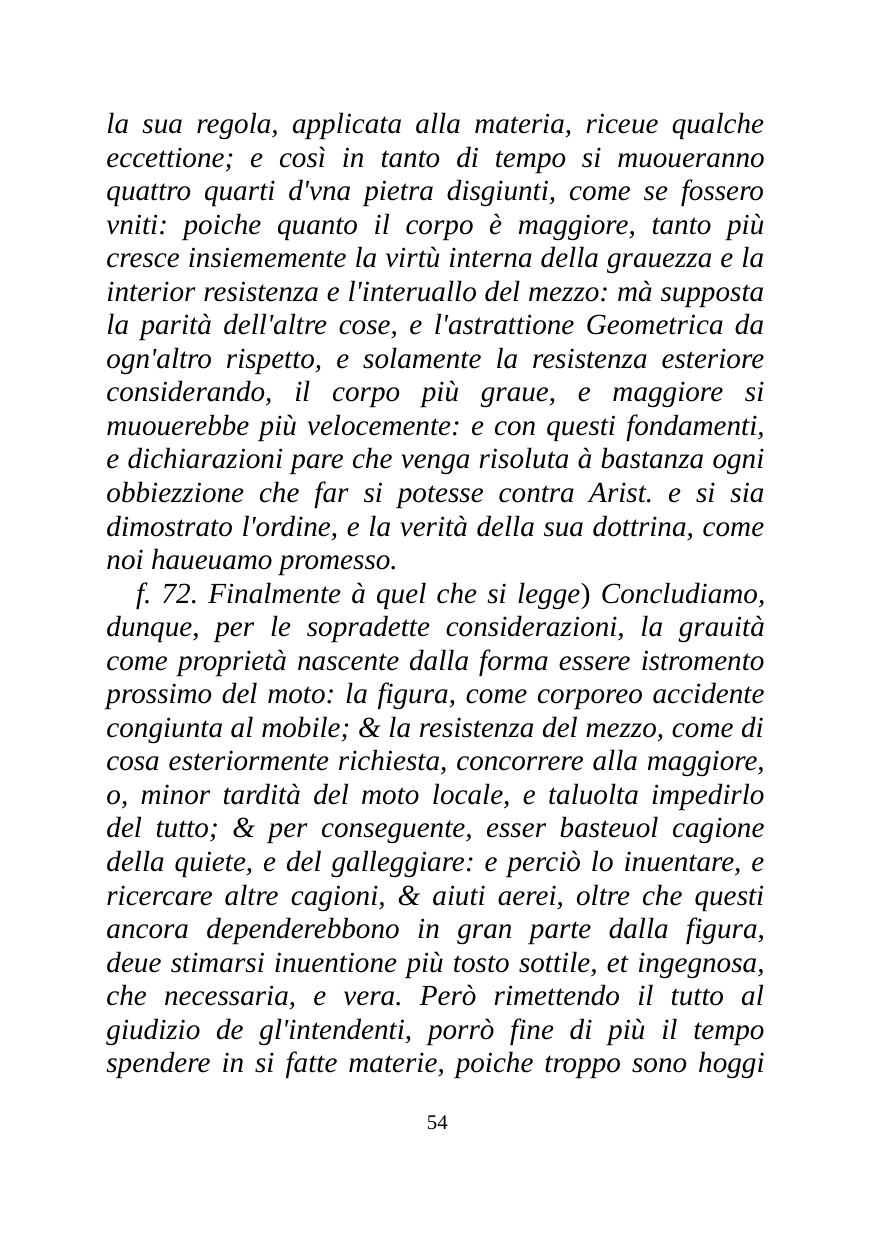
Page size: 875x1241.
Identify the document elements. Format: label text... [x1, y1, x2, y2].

text f. 72. Finalmente à quel che si legge) Concludiamo, dunque, per le sopradette considerazioni, la grauità come proprietà nascente dalla forma essere istromento prossimo del moto: la figura, come corporeo accidente congiunta al mobile; & la resistenza del mezzo, come di cosa esteriormente richiesta, concorrere alla maggiore, o, minor tardità del moto locale, e taluolta impedirlo del tutto; & per conseguente, esser basteuol cagione della quiete, e del galleggiare: e perciò lo inuentare, e ricercare altre cagioni, & aiuti aerei, oltre che questi ancora dependerebbono in gran parte dalla figura, deue stimarsi inuentione più tosto sottile, et ingegnosa, che necessaria, e vera. Però rimettendo il tutto al giudizio de gl'intendenti, porrò fine di più il tempo spendere in si fatte materie, poiche troppo sono hoggi [106, 576, 768, 1079]
text la sua regola, applicata alla materia, riceue qualche eccettione; e così in tanto di tempo si muoueranno quattro quarti d'vna pietra disgiunti, come se fossero vniti: poiche quanto il corpo è maggiore, tanto più cresce insiememente la virtù interna della grauezza e la interior resistenza e l'interuallo del mezzo: mà supposta la parità dell'altre cose, e l'astrattione Geometrica da ogn'altro rispetto, e solamente la resistenza esteriore considerando, il corpo più graue, e maggiore si muouerebbe più velocemente: e con questi fondamenti, e dichiarazioni pare che venga risoluta à bastanza ogni obbiezzione che far si potesse contra Arist. e si sia dimostrato l'ordine, e la verità della sua dottrina, come noi haueuamo promesso. [106, 106, 768, 576]
